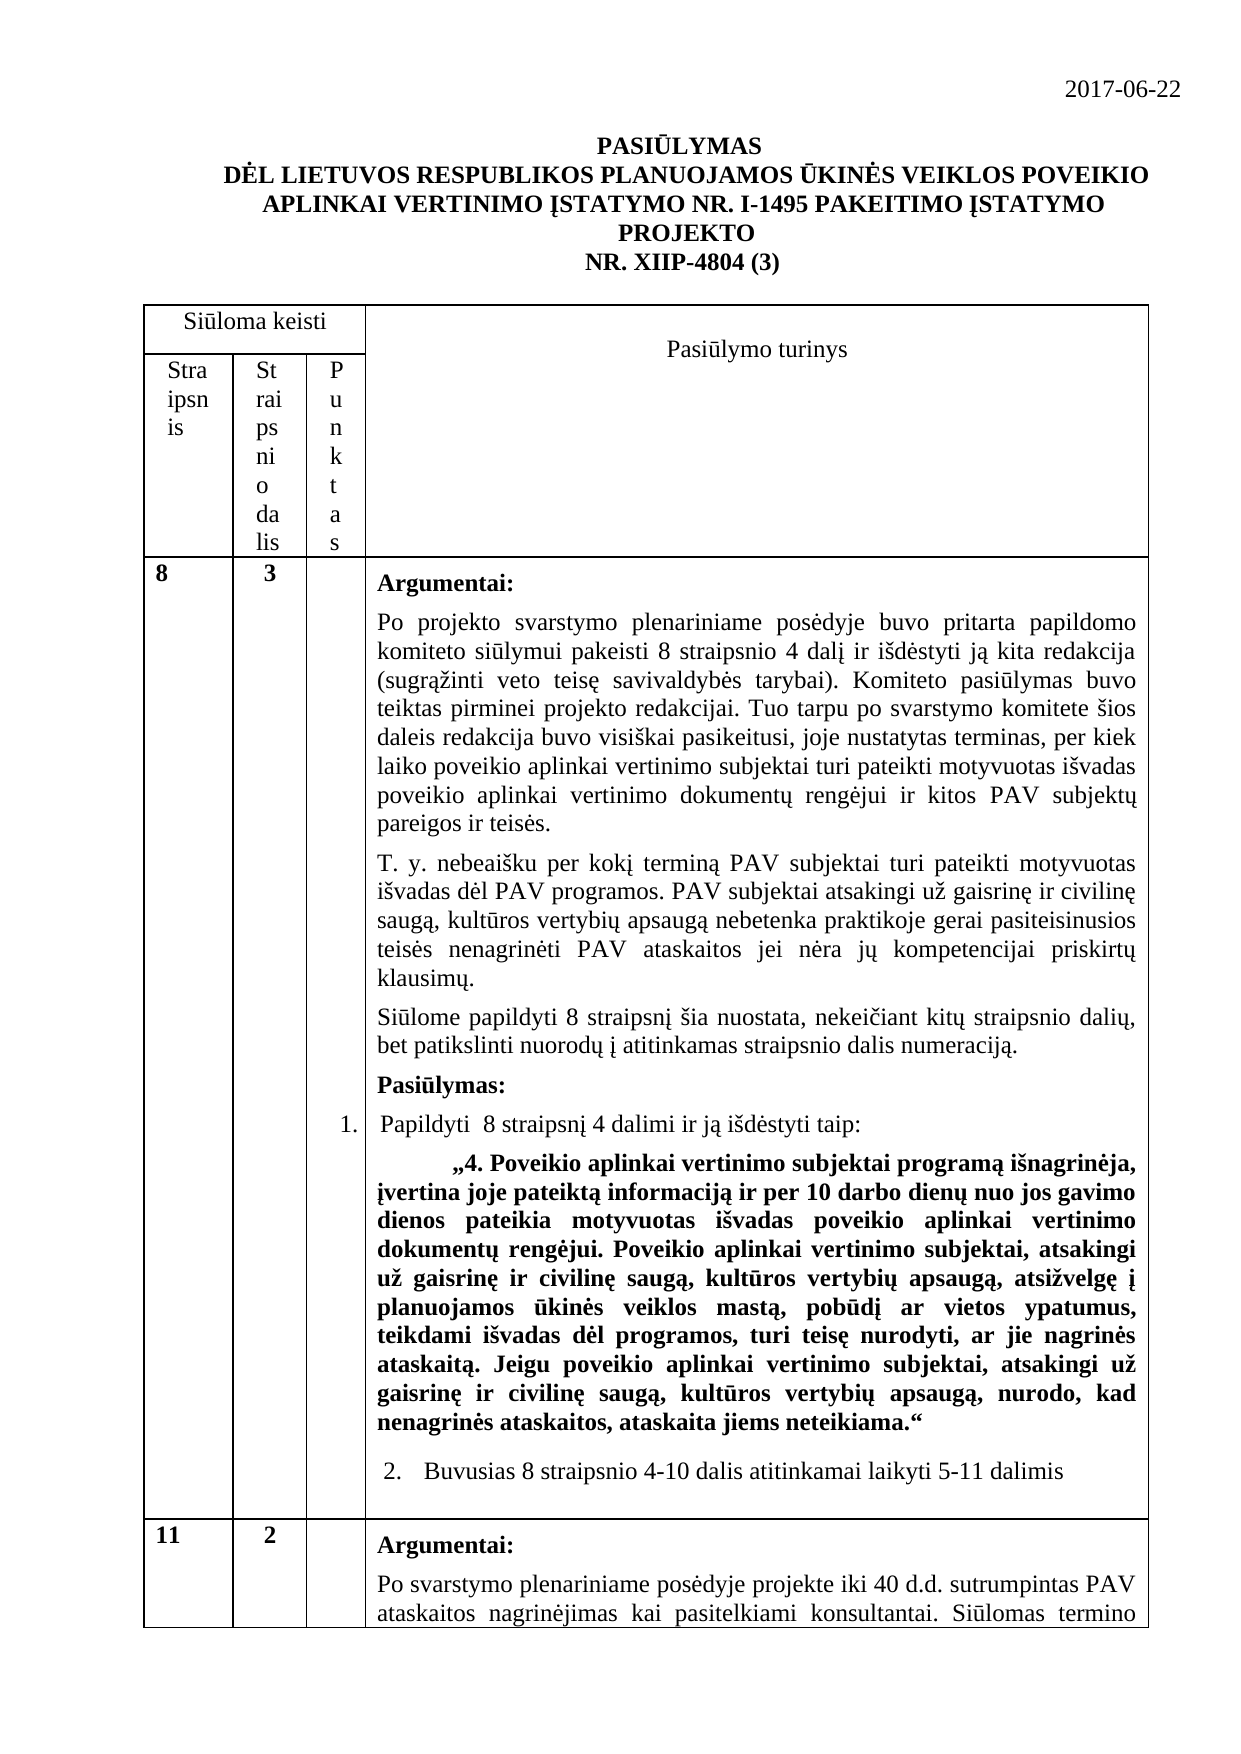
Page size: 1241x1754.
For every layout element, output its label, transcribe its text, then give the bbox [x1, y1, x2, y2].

text PROJEKTO [192, 218, 1181, 247]
table_cell 2 [234, 1520, 306, 1627]
table_cell [307, 558, 365, 1518]
text DĖL LIETUVOS RESPUBLIKOS PLANUOJAMOS ŪKINĖS VEIKLOS POVEIKIO APLINKAI VERTINIMO ĮSTATYMO NR. I-1495 PAKEITIMO ĮSTATYMO [192, 160, 1181, 218]
table_header Pasiūlymo turinys [366, 306, 1148, 556]
table_cell Argumentai: Po projekto svarstymo plenariniame posėdyje buvo pritarta papildomo komiteto siūlymui pakeisti 8 straipsnio 4 dalį ir išdėstyti ją kita redakcija (sugrąžinti veto teisę savivaldybės tarybai). Komiteto pasiūlymas buvo teiktas pirminei projekto redakcijai. Tuo tarpu po svarstymo komitete šios daleis redakcija buvo visiškai pasikeitusi, joje nustatytas terminas, per kiek laiko poveikio aplinkai vertinimo subjektai turi pateikti motyvuotas išvadas poveikio aplinkai vertinimo dokumentų rengėjui ir kitos PAV subjektų pareigos ir teisės. T. y. nebeaišku per kokį terminą PAV subjektai turi pateikti motyvuotas išvadas dėl PAV programos. PAV subjektai atsakingi už gaisrinę ir civilinę saugą, kultūros vertybių apsaugą nebetenka praktikoje gerai pasiteisinusios teisės nenagrinėti PAV ataskaitos jei nėra jų kompetencijai priskirtų klausimų. Siūlome papildyti 8 straipsnį šia nuostata, nekeičiant kitų straipsnio dalių, bet patikslinti nuorodų į atitinkamas straipsnio dalis numeraciją. Pasiūlymas: 1. Papildyti 8 straipsnį 4 dalimi ir ją išdėstyti taip: „4. Poveikio aplinkai vertinimo subjektai programą išnagrinėja, įvertina joje pateiktą informaciją ir per 10 darbo dienų nuo jos gavimo dienos pateikia motyvuotas išvadas poveikio aplinkai vertinimo dokumentų rengėjui. Poveikio aplinkai vertinimo subjektai, atsakingi už gaisrinę ir civilinę saugą, kultūros vertybių apsaugą, atsižvelgę į planuojamos ūkinės veiklos mastą, pobūdį ar vietos ypatumus, teikdami išvadas dėl programos, turi teisę nurodyti, ar jie nagrinės ataskaitą. Jeigu poveikio aplinkai vertinimo subjektai, atsakingi už gaisrinę ir civilinę saugą, kultūros vertybių apsaugą, nurodo, kad nenagrinės ataskaitos, ataskaita jiems neteikiama.“ 2. Buvusias 8 straipsnio 4-10 dalis atitinkamai laikyti 5-11 dalimis [366, 558, 1148, 1518]
table_cell Argumentai: Po svarstymo plenariniame posėdyje projekte iki 40 d.d. sutrumpintas PAV ataskaitos nagrinėjimas kai pasitelkiami konsultantai. Siūlomas termino [366, 1520, 1148, 1627]
table_cell Straipsnis [145, 355, 232, 556]
table_header Siūloma keisti [145, 306, 365, 353]
table_cell 3 [234, 558, 306, 1518]
table_cell 8 [145, 558, 232, 1518]
text NR. XIIP-4804 (3) [177, 247, 1181, 275]
table_cell [307, 1520, 365, 1627]
text PASIŪLYMAS [177, 131, 1181, 160]
table_cell Straipsnio dalis [234, 355, 306, 556]
text 2017-06-22 [177, 74, 1181, 103]
table_cell 11 [145, 1520, 232, 1627]
table_cell Punktas [307, 355, 365, 556]
